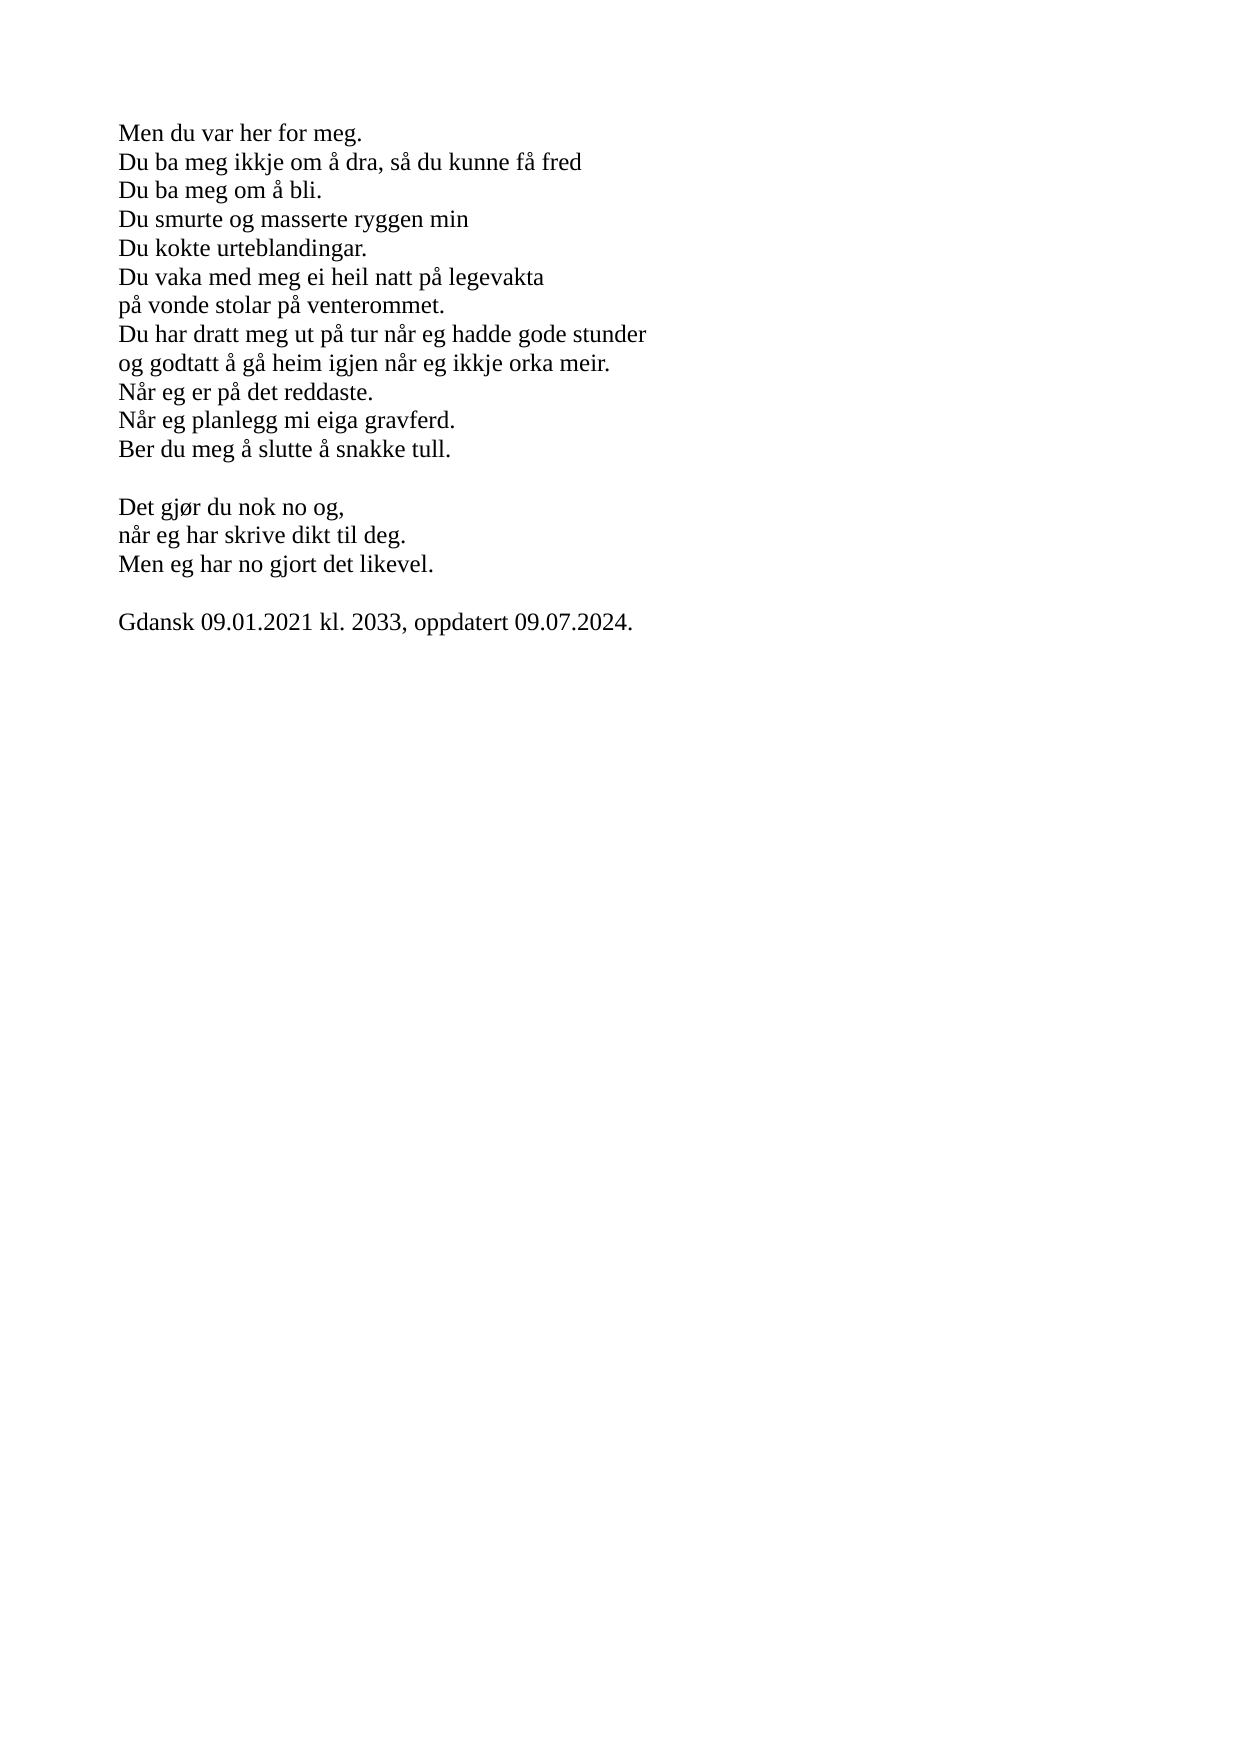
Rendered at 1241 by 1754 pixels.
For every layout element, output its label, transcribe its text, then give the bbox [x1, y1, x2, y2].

text Det gjør du nok no og, [118, 492, 1122, 521]
text Du har dratt meg ut på tur når eg hadde gode stunder [118, 319, 1122, 348]
text Ber du meg å slutte å snakke tull. [118, 434, 1122, 463]
text når eg har skrive dikt til deg. Men eg har no gjort det likevel. [118, 521, 1122, 578]
text Du vaka med meg ei heil natt på legevakta [118, 262, 1122, 291]
text Gdansk 09.01.2021 kl. 2033, oppdatert 09.07.2024. [118, 607, 1122, 636]
text Du kokte urteblandingar. [118, 233, 1122, 262]
text Når eg planlegg mi eiga gravferd. [118, 406, 1122, 434]
text på vonde stolar på venterommet. [118, 291, 1122, 319]
text Men du var her for meg. Du ba meg ikkje om å dra, så du kunne få fred Du ba meg om å bli. Du smurte og masserte ryggen min [118, 118, 1122, 233]
text og godtatt å gå heim igjen når eg ikkje orka meir. [118, 348, 1122, 377]
text Når eg er på det reddaste. [118, 377, 1122, 406]
